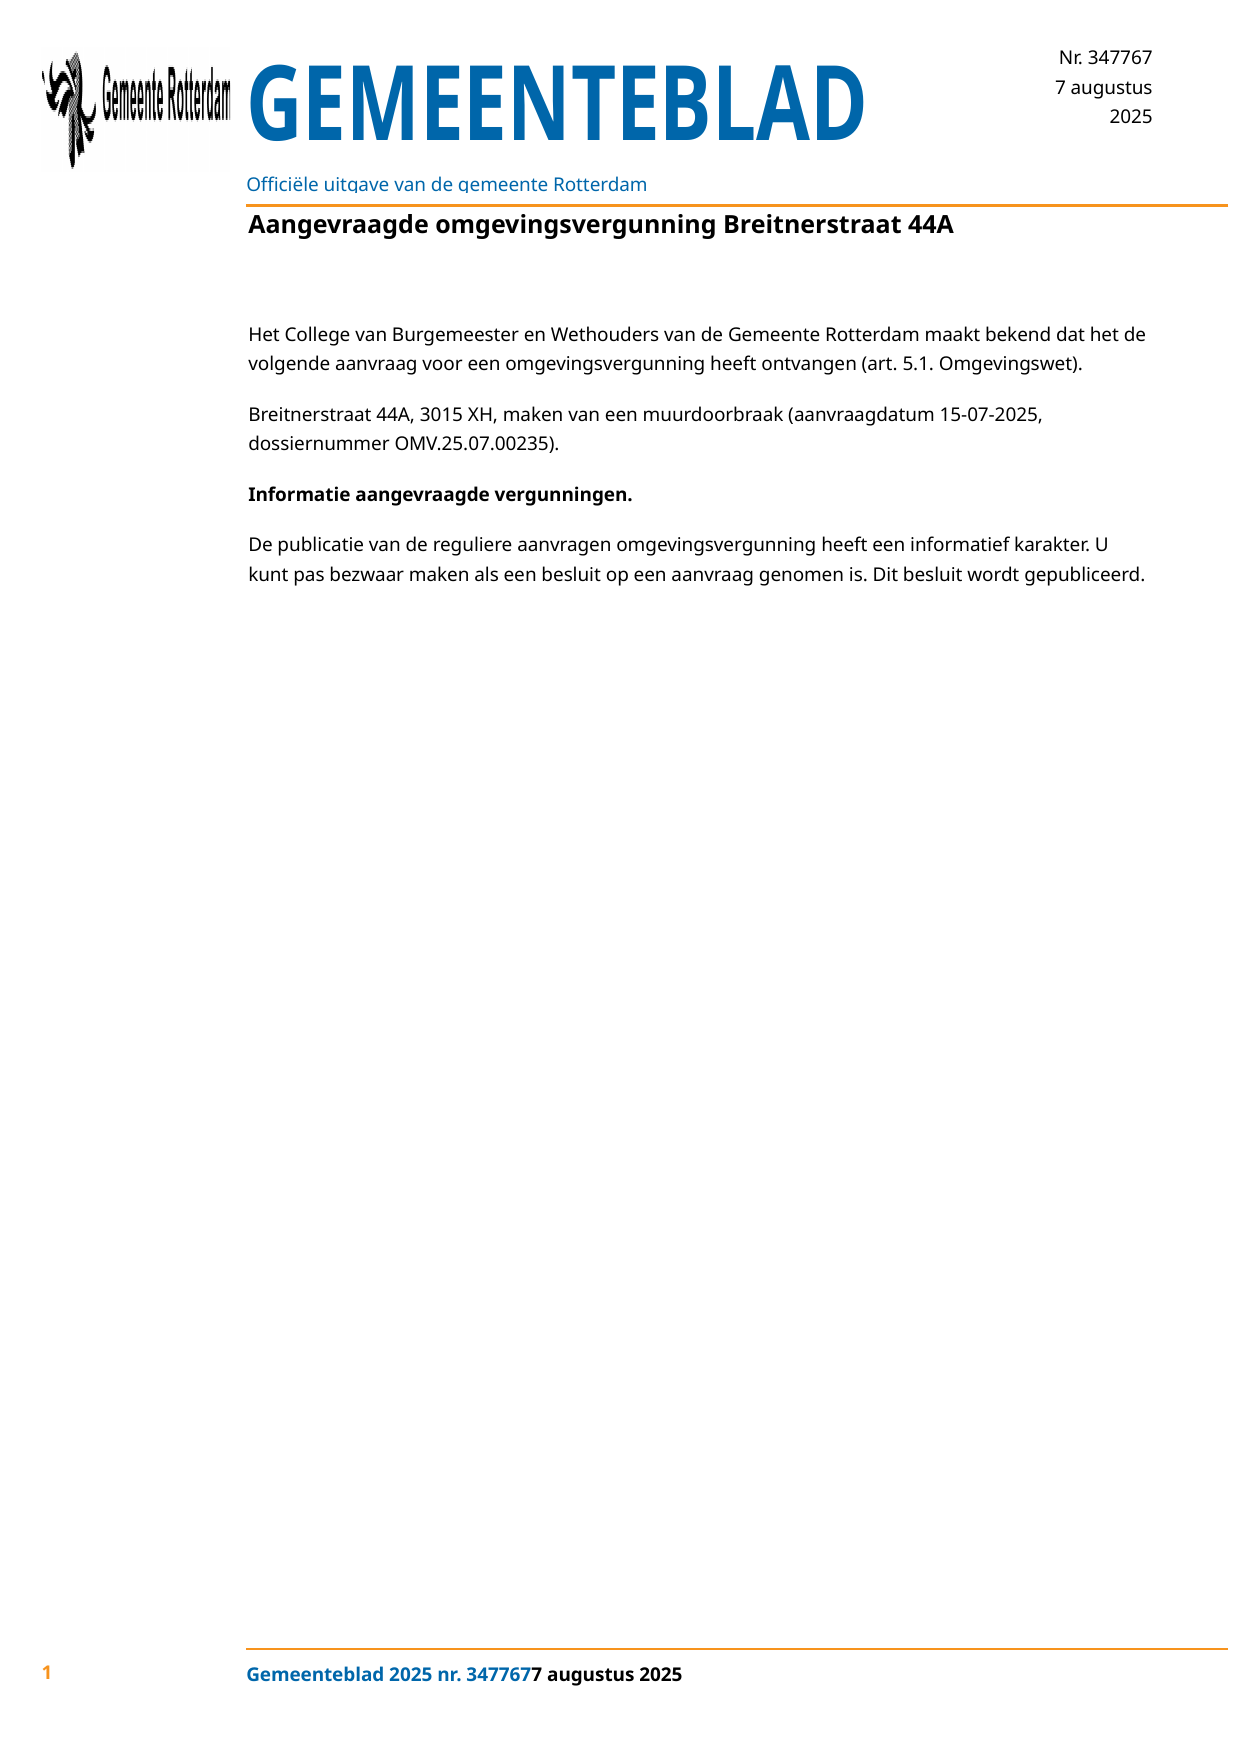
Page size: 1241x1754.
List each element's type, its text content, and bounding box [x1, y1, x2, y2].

text Het College van Burgemeester en Wethouders van de Gemeente Rotterdam maakt bekend dat het de volgende aanvraag voor een omgevingsvergunning heeft ontvangen (art. 5.1. Omgevingswet). [248, 321, 1152, 376]
text Informatie aangevraagde vergunningen. [248, 481, 1152, 506]
text Aangevraagde omgevingsvergunning Breitnerstraat 44A [248, 207, 1152, 241]
text De publicatie van de reguliere aanvragen omgevingsvergunning heeft een informatief karakter. U kunt pas bezwaar maken als een besluit op een aanvraag genomen is. Dit besluit wordt gepubliceerd. [248, 531, 1152, 586]
text Breitnerstraat 44A, 3015 XH, maken van een muurdoorbraak (aanvraagdatum 15-07-2025, dossiernummer OMV.25.07.00235). [248, 401, 1152, 456]
picture [41, 47, 231, 172]
